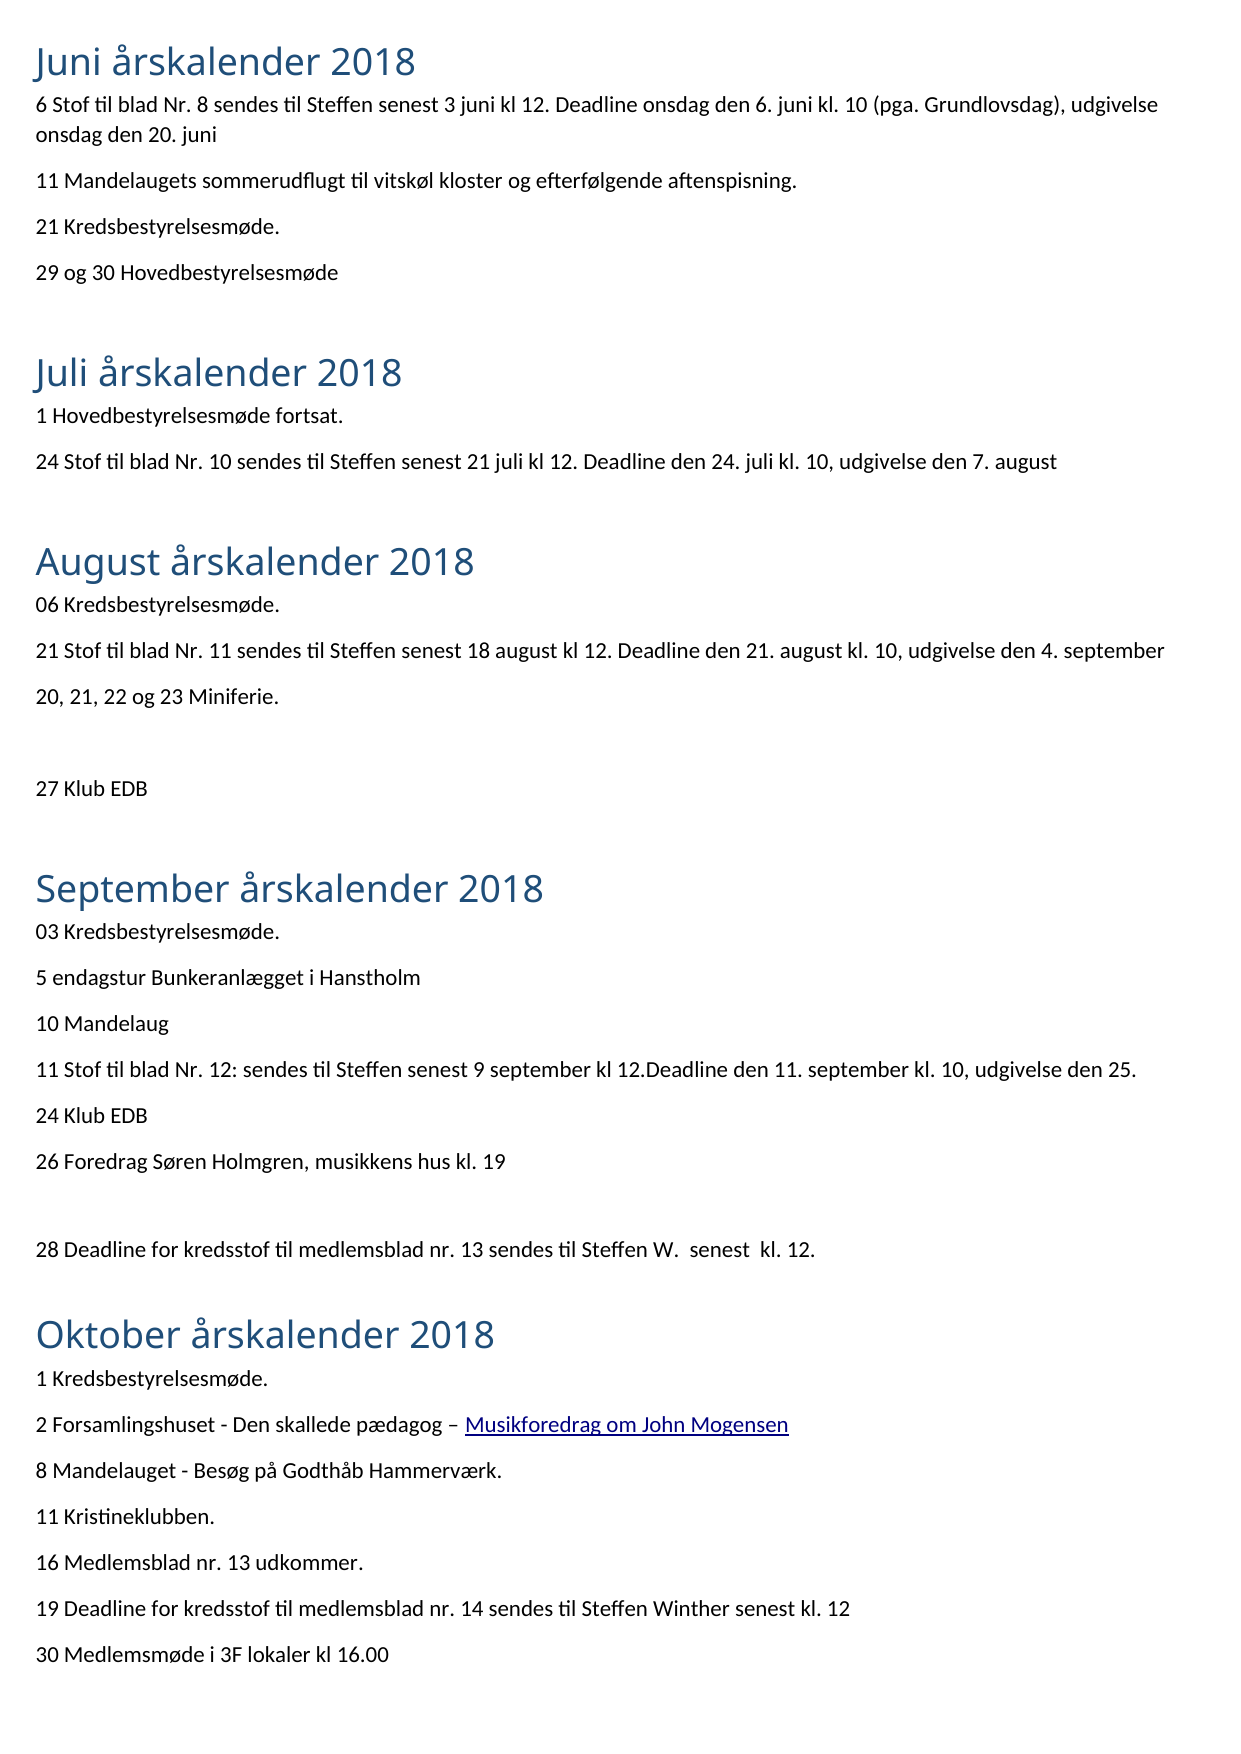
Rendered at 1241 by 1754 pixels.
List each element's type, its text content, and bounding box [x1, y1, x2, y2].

text 29 og 30 Hovedbestyrelsesmøde [35, 258, 1205, 286]
text 21 Stof til blad Nr. 11 sendes til Steffen senest 18 august kl 12. Deadline den 21. august kl. 10, udgivelse den 4. september [35, 636, 1205, 664]
subtitle August årskalender 2018 [35, 535, 1205, 586]
subtitle 28 Deadline for kredsstof til medlemsblad nr. 13 sendes til Steffen W. senest kl. 12. [35, 1235, 1205, 1263]
subtitle Juni årskalender 2018 [35, 35, 1205, 86]
text 24 Klub EDB [35, 1101, 1205, 1129]
text 27 Klub EDB [35, 774, 1205, 802]
text 26 Foredrag Søren Holmgren, musikkens hus kl. 19 [35, 1147, 1205, 1175]
text 24 Stof til blad Nr. 10 sendes til Steffen senest 21 juli kl 12. Deadline den 24. juli kl. 10, udgivelse den 7. august [35, 447, 1205, 475]
text 11 Stof til blad Nr. 12: sendes til Steffen senest 9 september kl 12.Deadline den 11. september kl. 10, udgivelse den 25. [35, 1055, 1205, 1083]
text 6 Stof til blad Nr. 8 sendes til Steffen senest 3 juni kl 12. Deadline onsdag den 6. juni kl. 10 (pga. Grundlovsdag), udgivelse onsdag den 20. juni [35, 91, 1205, 148]
text 1 Kredsbestyrelsesmøde. [35, 1364, 1205, 1392]
subtitle September årskalender 2018 [35, 862, 1205, 913]
text 11 Kristineklubben. [35, 1502, 1205, 1530]
text 21 Kredsbestyrelsesmøde. [35, 212, 1205, 240]
text 11 Mandelaugets sommerudflugt til vitskøl kloster og efterfølgende aftenspisning. [35, 166, 1205, 194]
subtitle Juli årskalender 2018 [35, 346, 1205, 397]
text 5 endagstur Bunkeranlægget i Hanstholm [35, 963, 1205, 991]
text 2 Forsamlingshuset - Den skallede pædagog – Musikforedrag om John Mogensen [35, 1410, 1205, 1438]
text 8 Mandelauget - Besøg på Godthåb Hammerværk. [35, 1456, 1205, 1484]
text 06 Kredsbestyrelsesmøde. [35, 590, 1205, 618]
subtitle Oktober årskalender 2018 [35, 1309, 1205, 1360]
text 16 Medlemsblad nr. 13 udkommer. [35, 1548, 1205, 1576]
text 03 Kredsbestyrelsesmøde. [35, 917, 1205, 945]
text 20, 21, 22 og 23 Miniferie. [35, 682, 1205, 710]
text 10 Mandelaug [35, 1009, 1205, 1037]
text 30 Medlemsmøde i 3F lokaler kl 16.00 [35, 1640, 1205, 1668]
text 19 Deadline for kredsstof til medlemsblad nr. 14 sendes til Steffen Winther senest kl. 12 [35, 1594, 1205, 1622]
text 1 Hovedbestyrelsesmøde fortsat. [35, 401, 1205, 429]
